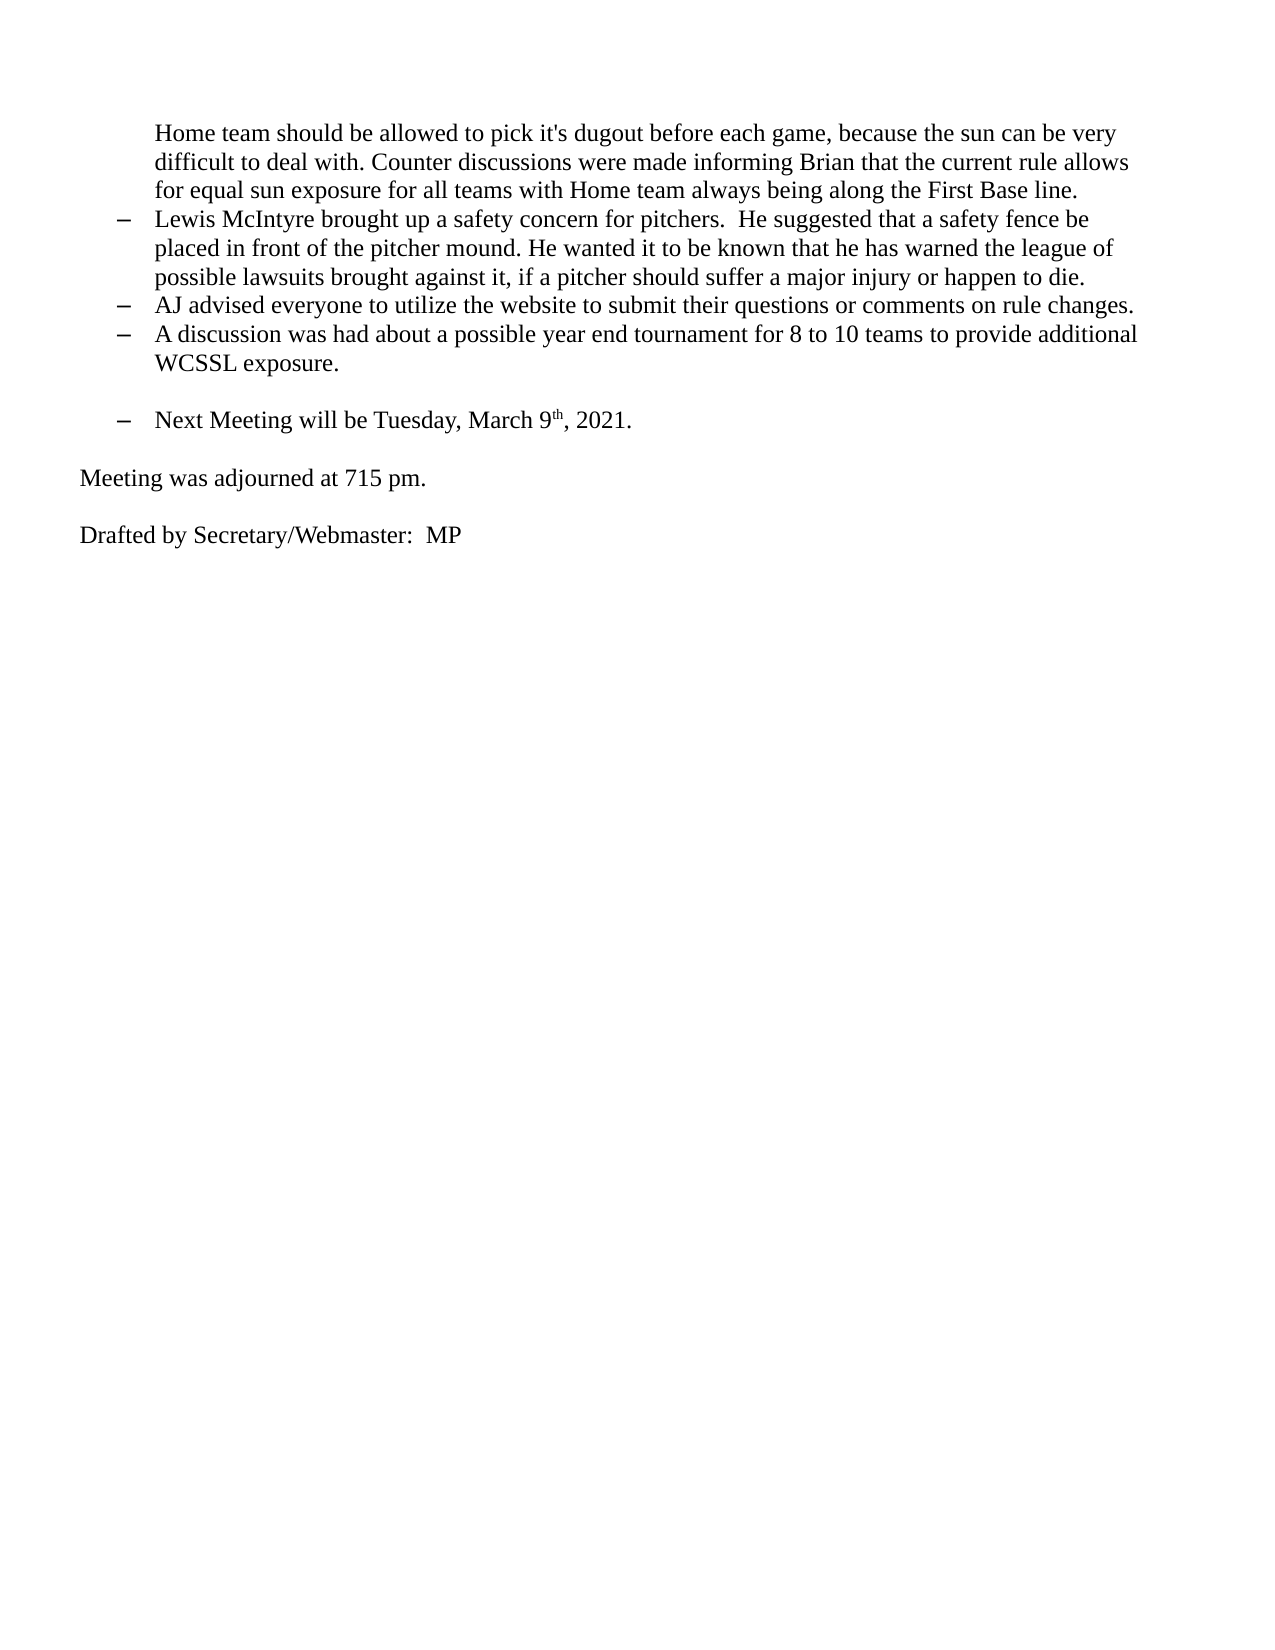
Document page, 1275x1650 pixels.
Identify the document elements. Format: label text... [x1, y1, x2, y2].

list Next Meeting will be Tuesday, March 9th, 2021. [117, 406, 1156, 434]
text Drafted by Secretary/Webmaster: MP [79, 521, 1156, 549]
list Home team should be allowed to pick it's dugout before each game, because the sun can be very difficult to deal with. Counter discussions were made informing Brian that the current rule allows for equal sun exposure for all teams with Home team always being along the First Base line. [117, 118, 1156, 204]
text Meeting was adjourned at 715 pm. [79, 463, 1156, 492]
list AJ advised everyone to utilize the website to submit their questions or comments on rule changes. [117, 291, 1156, 319]
list A discussion was had about a possible year end tournament for 8 to 10 teams to provide additional WCSSL exposure. [117, 319, 1156, 377]
list Lewis McIntyre brought up a safety concern for pitchers. He suggested that a safety fence be placed in front of the pitcher mound. He wanted it to be known that he has warned the league of possible lawsuits brought against it, if a pitcher should suffer a major injury or happen to die. [117, 204, 1156, 291]
